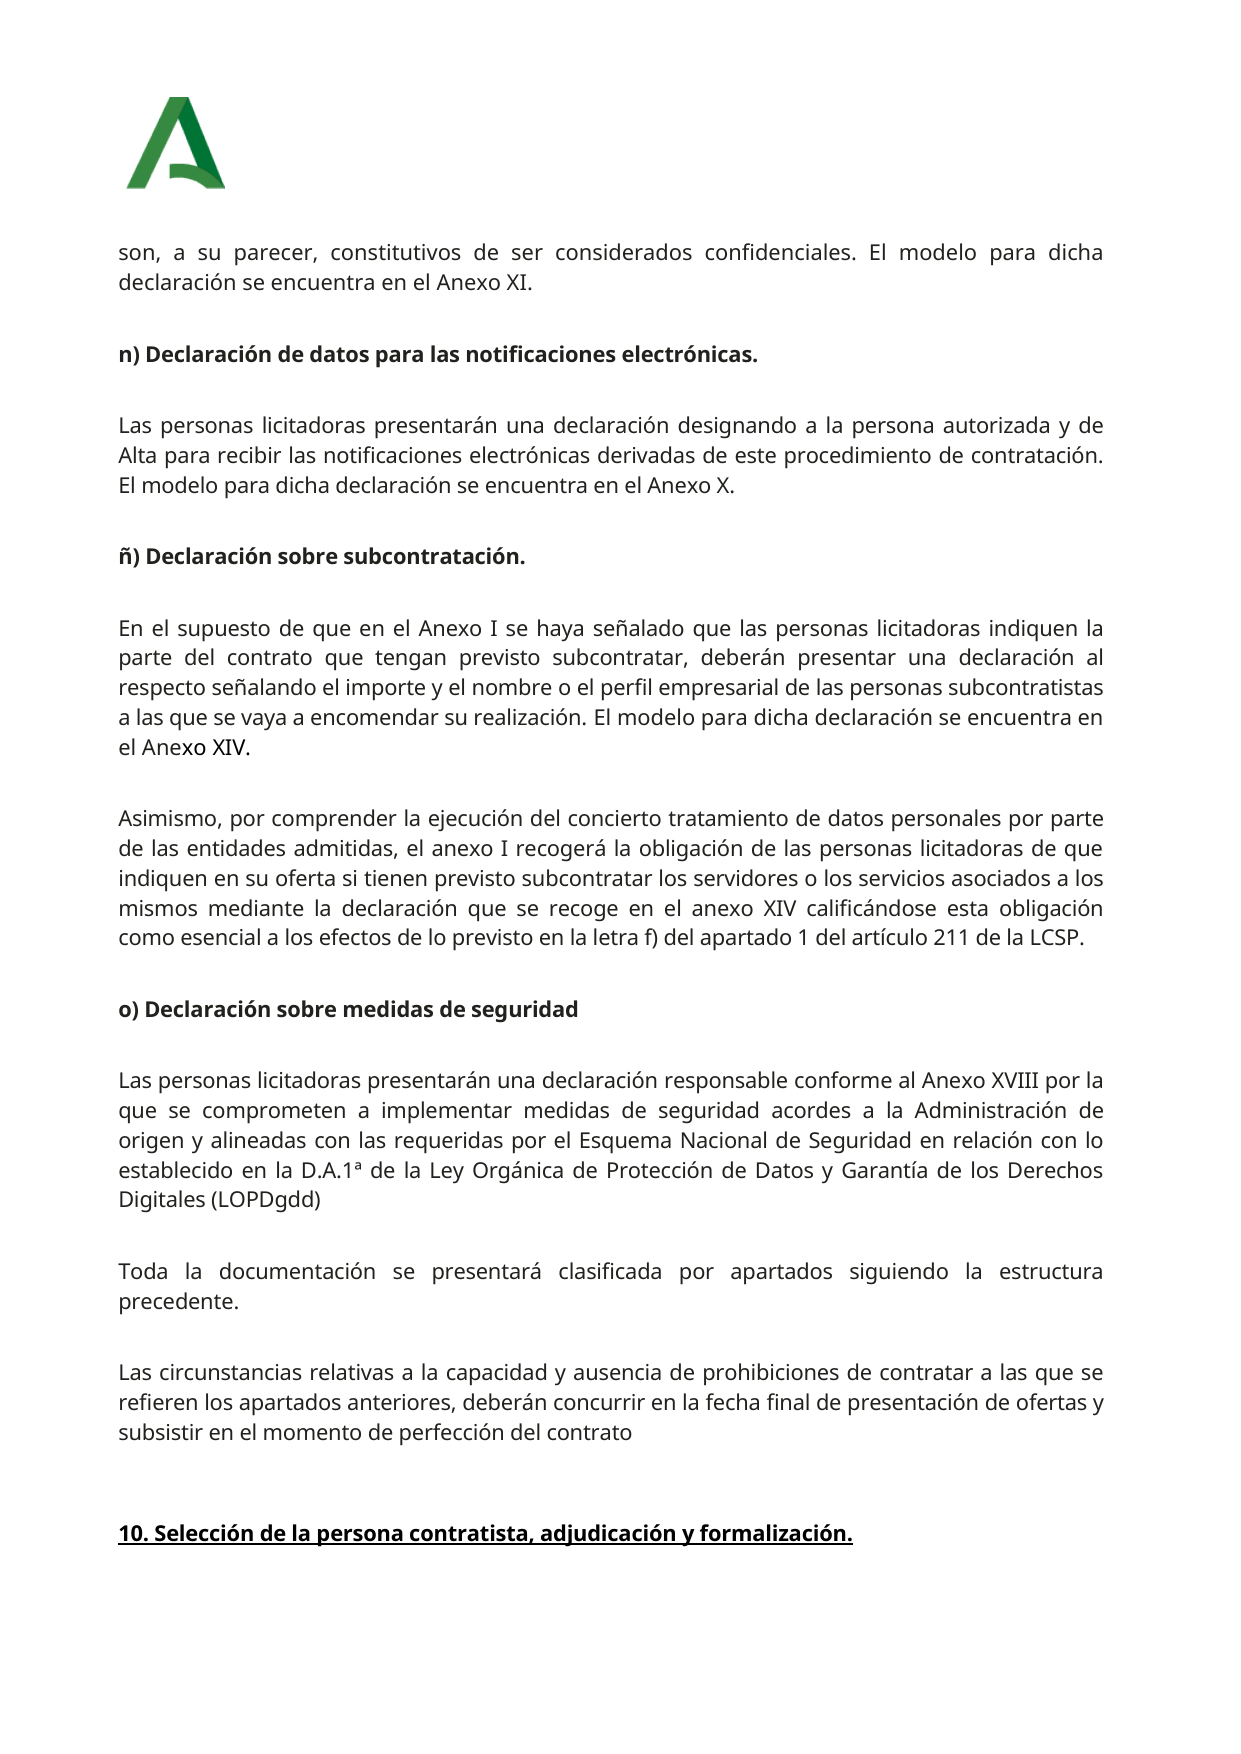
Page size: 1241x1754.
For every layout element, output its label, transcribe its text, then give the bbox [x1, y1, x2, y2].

text En el supuesto de que en el Anexo I se haya señalado que las personas licitadoras indiquen la parte del contrato que tengan previsto subcontratar, deberán presentar una declaración al respecto señalando el importe y el nombre o el perfil empresarial de las personas subcontratistas a las que se vaya a encomendar su realización. El modelo para dicha declaración se encuentra en el Anexo XIV. [118, 612, 1104, 761]
text 10. Selección de la persona contratista, adjudicación y formalización. [118, 1518, 1104, 1548]
text son, a su parecer, constitutivos de ser considerados confidenciales. El modelo para dicha declaración se encuentra en el Anexo XI. [118, 237, 1104, 297]
text Toda la documentación se presentará clasificada por apartados siguiendo la estructura precedente. [118, 1256, 1104, 1315]
text o) Declaración sobre medidas de seguridad [118, 994, 1104, 1023]
picture [126, 96, 226, 190]
text n) Declaración de datos para las notificaciones electrónicas. [118, 338, 1104, 368]
text Las circunstancias relativas a la capacidad y ausencia de prohibiciones de contratar a las que se refieren los apartados anteriores, deberán concurrir en la fecha final de presentación de ofertas y subsistir en el momento de perfección del contrato [118, 1357, 1104, 1446]
text Las personas licitadoras presentarán una declaración designando a la persona autorizada y de Alta para recibir las notificaciones electrónicas derivadas de este procedimiento de contratación. El modelo para dicha declaración se encuentra en el Anexo X. [118, 410, 1104, 499]
text Las personas licitadoras presentarán una declaración responsable conforme al Anexo XVIII por la que se comprometen a implementar medidas de seguridad acordes a la Administración de origen y alineadas con las requeridas por el Esquema Nacional de Seguridad en relación con lo establecido en la D.A.1ª de la Ley Orgánica de Protección de Datos y Garantía de los Derechos Digitales (LOPDgdd) [118, 1065, 1104, 1214]
text ñ) Declaración sobre subcontratación. [118, 541, 1104, 571]
text Asimismo, por comprender la ejecución del concierto tratamiento de datos personales por parte de las entidades admitidas, el anexo I recogerá la obligación de las personas licitadoras de que indiquen en su oferta si tienen previsto subcontratar los servidores o los servicios asociados a los mismos mediante la declaración que se recoge en el anexo XIV calificándose esta obligación como esencial a los efectos de lo previsto en la letra f) del apartado 1 del artículo 211 de la LCSP. [118, 803, 1104, 952]
